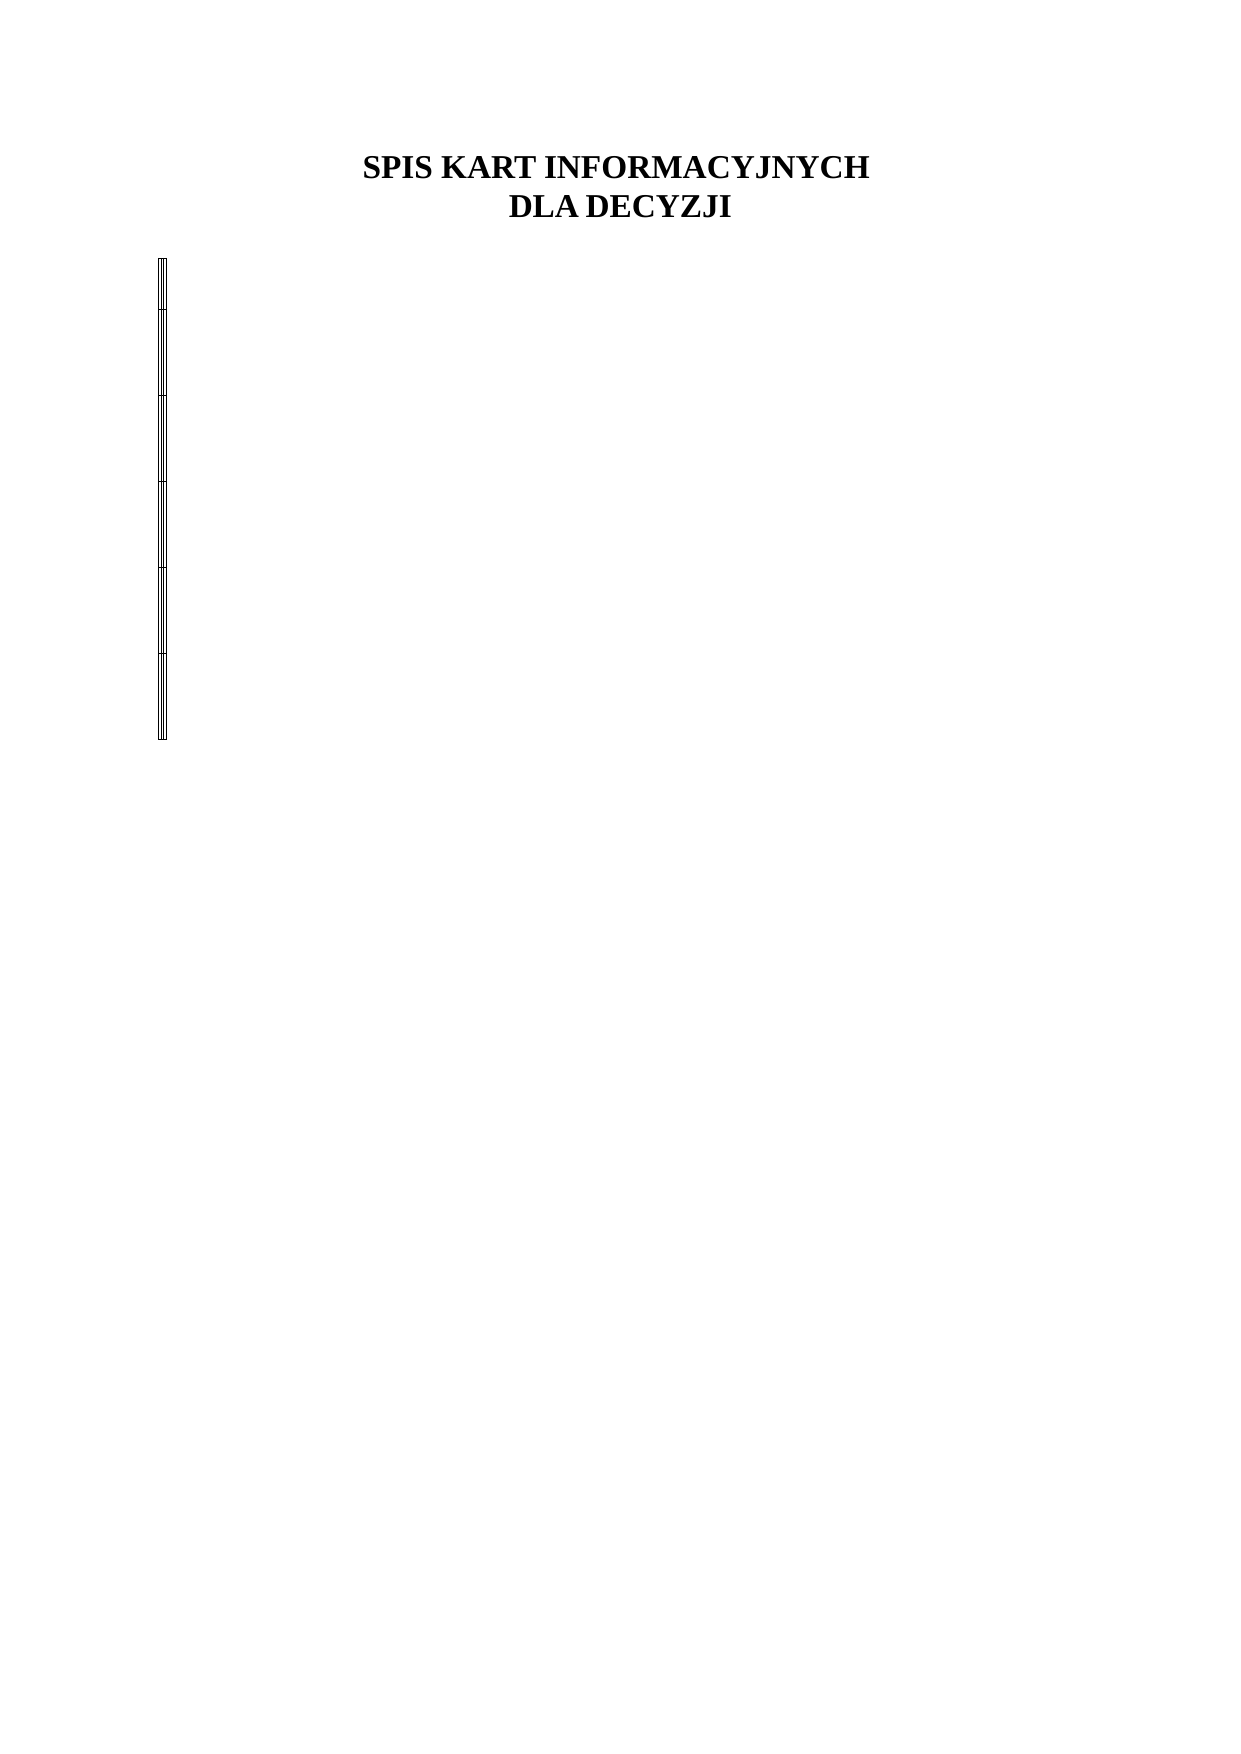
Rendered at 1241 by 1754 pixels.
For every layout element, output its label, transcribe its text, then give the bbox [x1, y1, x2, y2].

text DLA DECYZJI [148, 186, 1093, 224]
text SPIS KART INFORMACYJNYCH [148, 148, 1093, 186]
